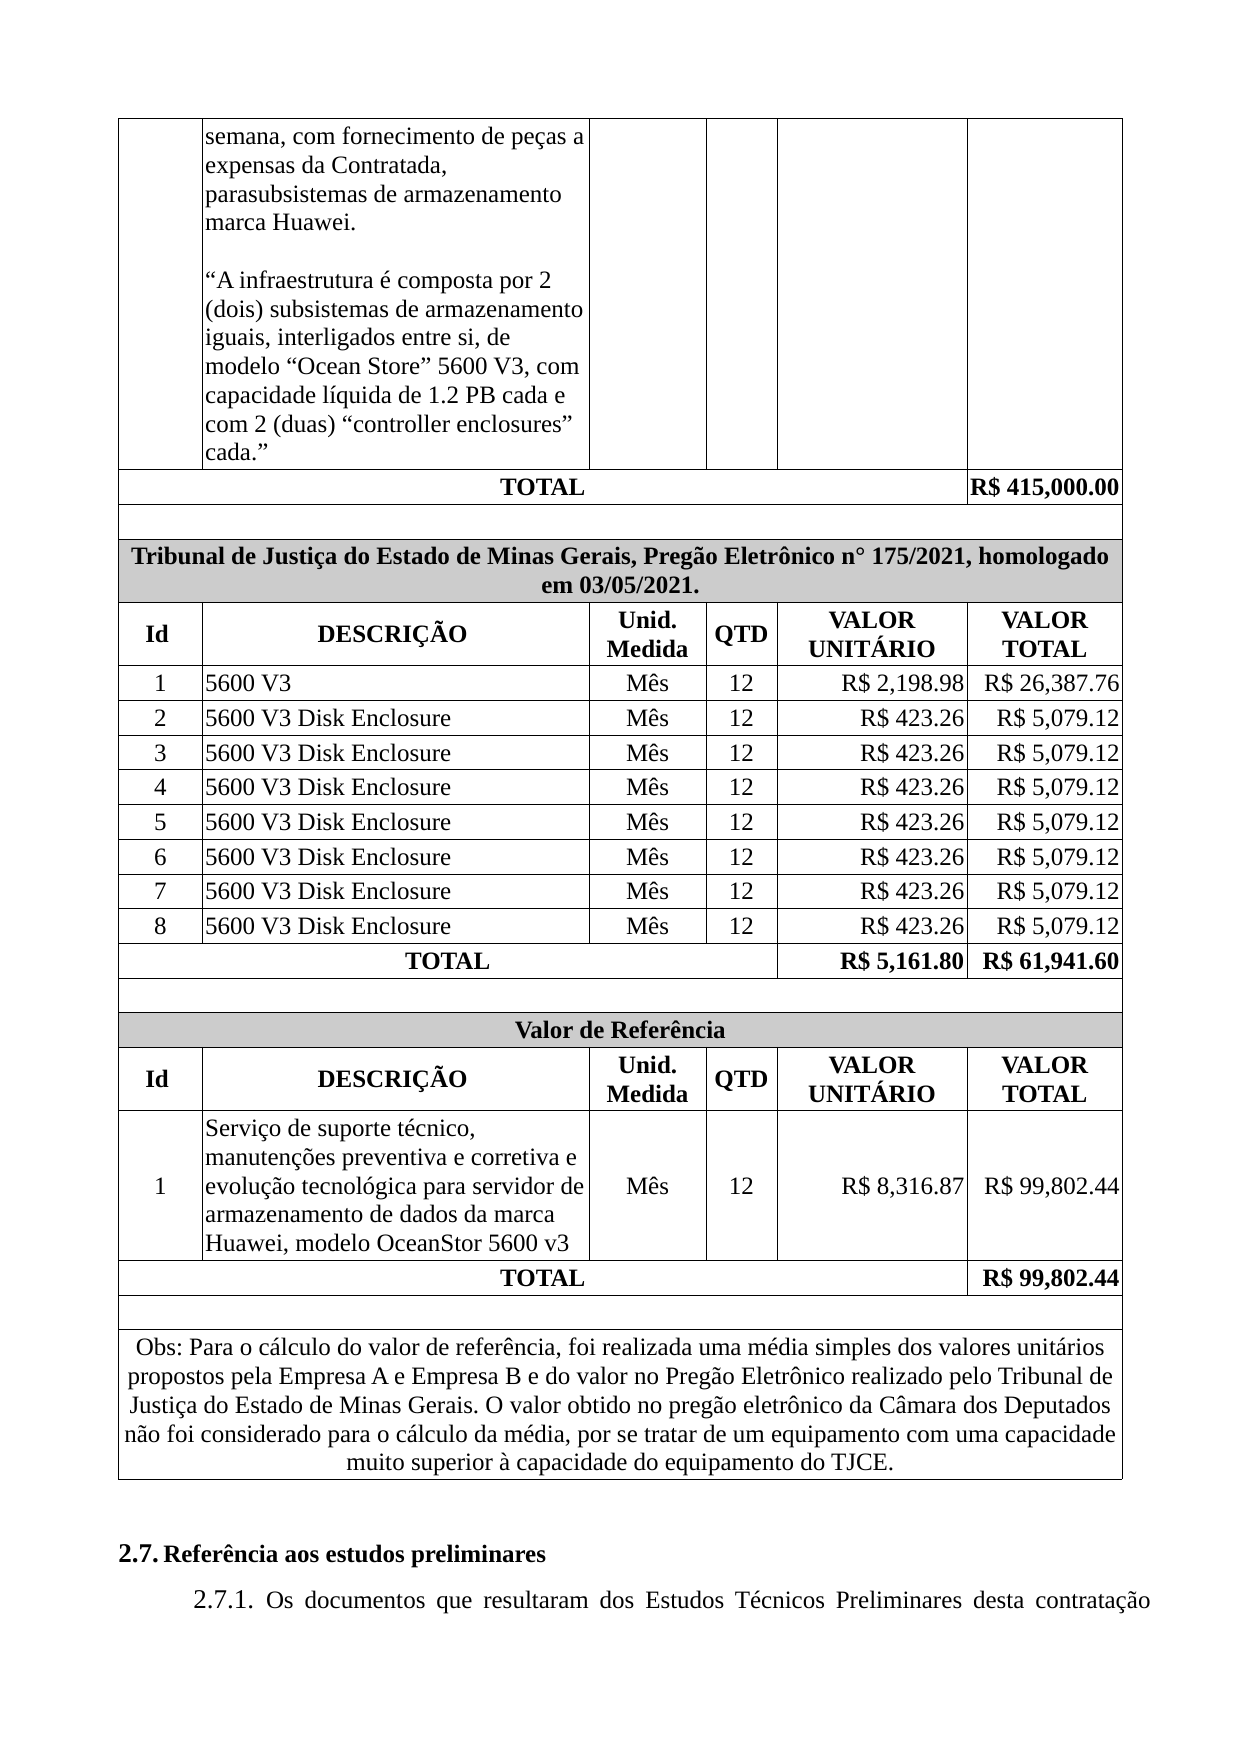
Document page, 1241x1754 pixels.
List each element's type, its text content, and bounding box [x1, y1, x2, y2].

table_cell Mês [590, 666, 706, 700]
table_cell 5600 V3 Disk Enclosure [203, 770, 589, 804]
table_cell 12 [707, 736, 777, 769]
table_cell R$ 99.802,44 [968, 1111, 1122, 1260]
table_cell R$ 2.198,98 [778, 666, 967, 700]
table_cell 4 [119, 770, 202, 804]
table_cell R$ 423,26 [778, 805, 967, 839]
table_cell Unid. Medida [590, 1048, 706, 1110]
table_cell 5600 V3 Disk Enclosure [203, 701, 589, 735]
list Os documentos que resultaram dos Estudos Técnicos Preliminares desta contratação [193, 1583, 1152, 1614]
table_cell Mês [590, 840, 706, 873]
table_cell VALOR UNITÁRIO [778, 1048, 967, 1110]
table_cell Unid. Medida [590, 603, 706, 665]
table_cell [590, 119, 706, 469]
table_cell TOTAL [119, 470, 967, 504]
table_cell R$ 5.079,12 [968, 840, 1122, 873]
table_cell R$ 423,26 [778, 875, 967, 908]
table_cell [119, 979, 1122, 1012]
table_cell Obs: Para o cálculo do valor de referência, foi realizada uma média simples dos valores unitários propostos pela Empresa A e Empresa B e do valor no Pregão Eletrônico realizado pelo Tribunal de Justiça do Estado de Minas Gerais. O valor obtido no pregão eletrônico da Câmara dos Deputados não foi considerado para o cálculo da média, por se tratar de um equipamento com uma capacidade muito superior à capacidade do equipamento do TJCE. [119, 1330, 1122, 1479]
table_cell [968, 119, 1122, 469]
table_cell 7 [119, 875, 202, 908]
table_cell R$ 5.079,12 [968, 875, 1122, 908]
table_cell R$ 5.161,80 [778, 944, 967, 977]
table_cell R$ 423,26 [778, 701, 967, 735]
table_cell 5600 V3 Disk Enclosure [203, 805, 589, 839]
table_cell 5600 V3 Disk Enclosure [203, 909, 589, 943]
table_cell R$ 5.079,12 [968, 736, 1122, 769]
table_cell Tribunal de Justiça do Estado de Minas Gerais, Pregão Eletrônico n° 175/2021, homologado em 03/05/2021. [119, 540, 1122, 602]
table_cell Mês [590, 1111, 706, 1260]
table_cell 8 [119, 909, 202, 943]
table_cell R$ 26.387,76 [968, 666, 1122, 700]
table_cell 1 [119, 666, 202, 700]
table_cell Mês [590, 701, 706, 735]
table_cell [778, 119, 967, 469]
table_cell R$ 423,26 [778, 840, 967, 873]
table_cell R$ 5.079,12 [968, 909, 1122, 943]
table_cell R$ 5.079,12 [968, 770, 1122, 804]
table_cell [119, 505, 1122, 538]
table_cell 12 [707, 1111, 777, 1260]
table_cell R$ 423,26 [778, 736, 967, 769]
table_cell 12 [707, 701, 777, 735]
table_cell Mês [590, 736, 706, 769]
table_cell [119, 119, 202, 469]
table_cell VALOR TOTAL [968, 603, 1122, 665]
table_cell R$ 415.000,00 [968, 470, 1122, 504]
table_cell R$ 61.941,60 [968, 944, 1122, 977]
table_cell R$ 99.802,44 [968, 1261, 1122, 1295]
table_cell Mês [590, 875, 706, 908]
table_cell Mês [590, 805, 706, 839]
table_cell QTD [707, 1048, 777, 1110]
table_cell DESCRIÇÃO [203, 1048, 589, 1110]
table_cell DESCRIÇÃO [203, 603, 589, 665]
table_cell R$ 5.079,12 [968, 805, 1122, 839]
table_cell R$ 8.316,87 [778, 1111, 967, 1260]
table_cell 3 [119, 736, 202, 769]
table_cell R$ 5.079,12 [968, 701, 1122, 735]
table_cell VALOR UNITÁRIO [778, 603, 967, 665]
list Referência aos estudos preliminares [118, 1537, 1152, 1568]
table_cell 12 [707, 666, 777, 700]
table_cell [707, 119, 777, 469]
table_cell Id [119, 603, 202, 665]
table_cell [119, 1296, 1122, 1329]
table_cell 12 [707, 770, 777, 804]
table_cell R$ 423,26 [778, 909, 967, 943]
table_cell 12 [707, 909, 777, 943]
table_cell TOTAL [119, 1261, 967, 1295]
table_cell Mês [590, 909, 706, 943]
table_cell R$ 423,26 [778, 770, 967, 804]
table_cell 12 [707, 840, 777, 873]
table_cell 1 [119, 1111, 202, 1260]
table_cell semana, com fornecimento de peças a expensas da Contratada, parasubsistemas de armazenamento marca Huawei. “A infraestrutura é composta por 2 (dois) subsistemas de armazenamento iguais, interligados entre si, de modelo “Ocean Store” 5600 V3, com capacidade líquida de 1.2 PB cada e com 2 (duas) “controller enclosures” cada.” [203, 119, 589, 469]
table_cell 5600 V3 Disk Enclosure [203, 840, 589, 873]
table_cell 12 [707, 805, 777, 839]
table_cell 5600 V3 Disk Enclosure [203, 875, 589, 908]
table_cell 2 [119, 701, 202, 735]
table_cell Mês [590, 770, 706, 804]
table_cell VALOR TOTAL [968, 1048, 1122, 1110]
table_cell 5 [119, 805, 202, 839]
table_cell 12 [707, 875, 777, 908]
table_cell 5600 V3 Disk Enclosure [203, 736, 589, 769]
table_cell Serviço de suporte técnico, manutenções preventiva e corretiva e evolução tecnológica para servidor de armazenamento de dados da marca Huawei, modelo OceanStor 5600 v3 [203, 1111, 589, 1260]
table_cell 6 [119, 840, 202, 873]
table_cell 5600 V3 [203, 666, 589, 700]
table_cell Id [119, 1048, 202, 1110]
table_cell QTD [707, 603, 777, 665]
table_cell TOTAL [119, 944, 777, 977]
table_cell Valor de Referência [119, 1013, 1122, 1047]
